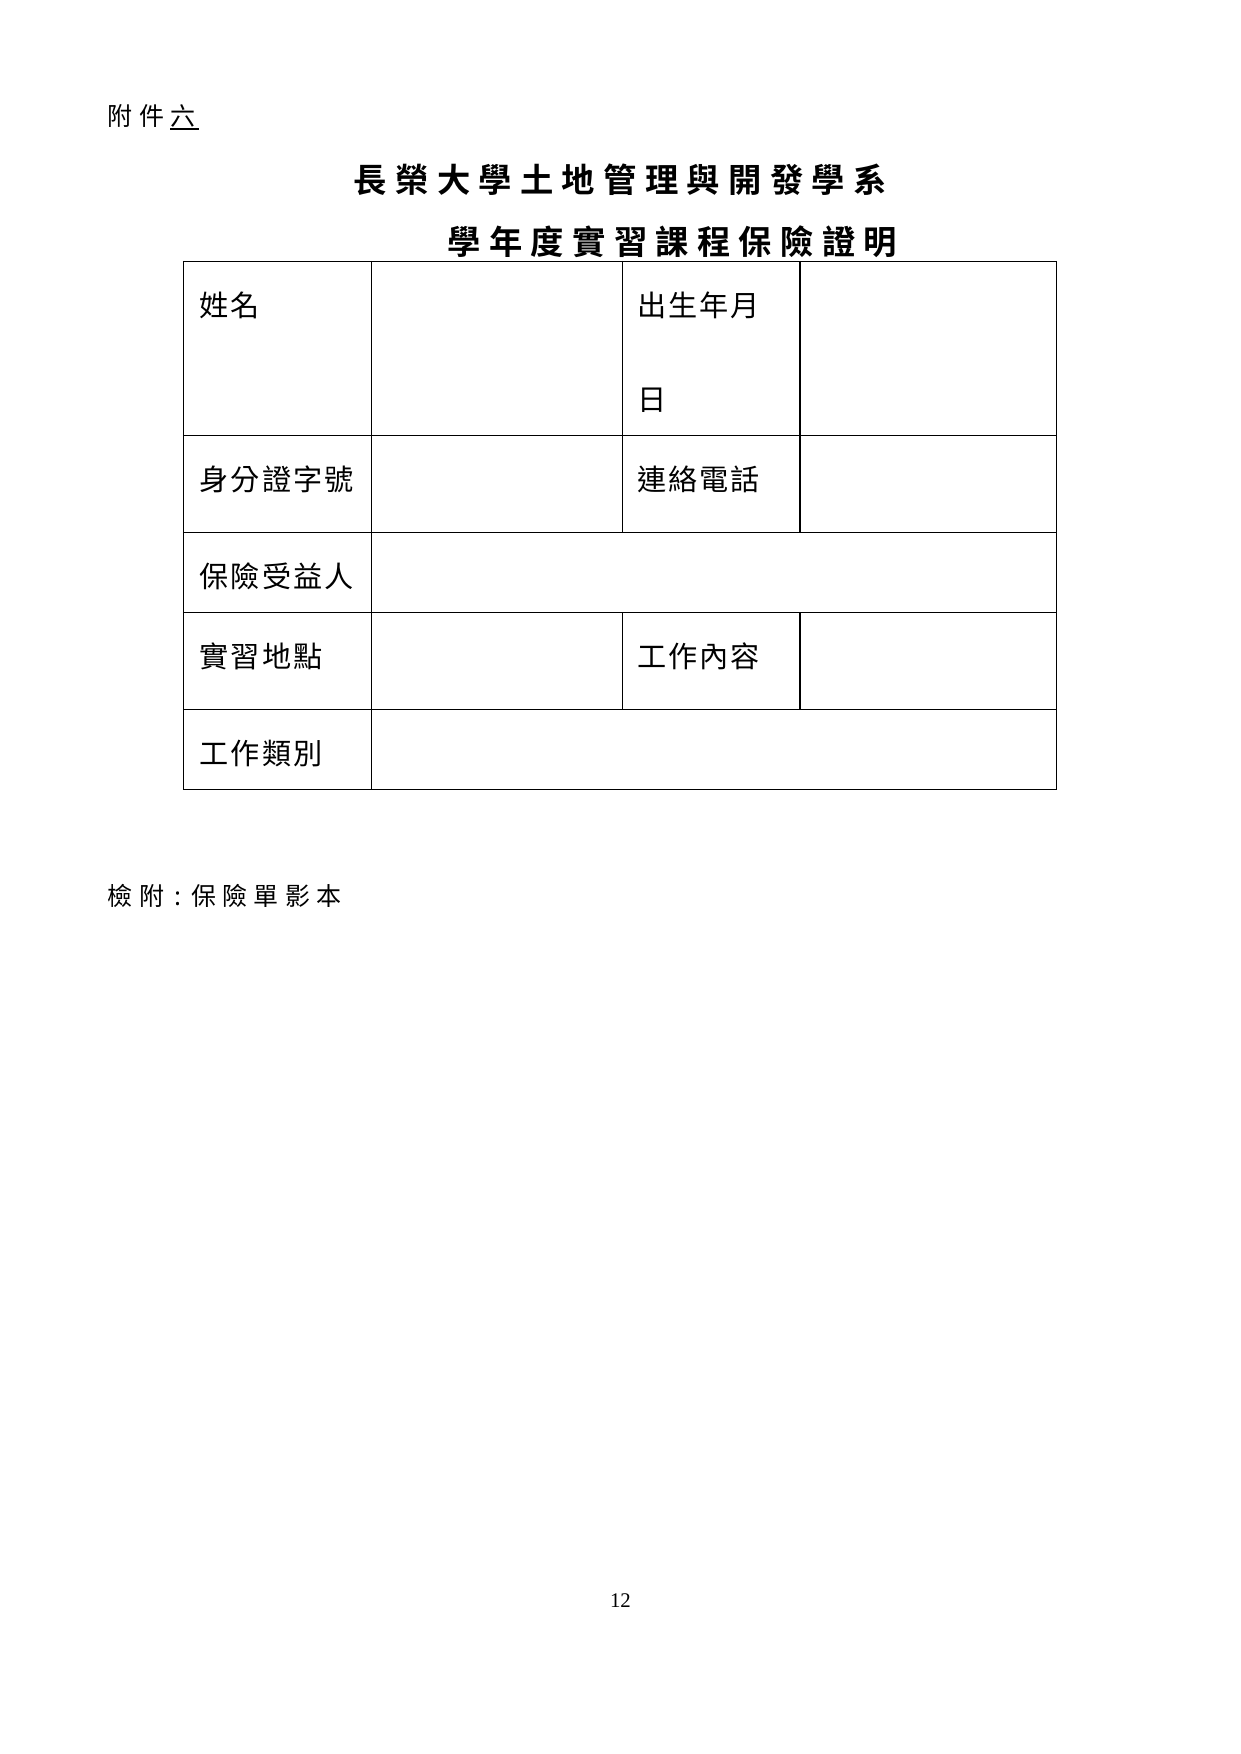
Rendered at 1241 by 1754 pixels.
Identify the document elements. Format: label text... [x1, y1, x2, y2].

table_header 出生年月日 [623, 262, 799, 435]
table_cell 實習地點 [184, 613, 371, 709]
table_cell [372, 613, 622, 709]
table_cell 工作類別 [184, 710, 371, 789]
table_cell [372, 710, 1056, 789]
table_cell [801, 613, 1056, 709]
text 檢附:保險單影本 [104, 853, 1136, 915]
table_header [801, 262, 1056, 435]
text 學年度實習課程保險證明 [104, 198, 1136, 261]
table_cell 身分證字號 [184, 436, 371, 532]
text 長榮大學土地管理與開發學系 [104, 136, 1136, 198]
table_cell 保險受益人 [184, 533, 371, 612]
table_cell [801, 436, 1056, 532]
table_header [372, 262, 622, 435]
table_header 姓名 [184, 262, 371, 435]
table_cell 連絡電話 [623, 436, 799, 532]
table_cell [372, 533, 1056, 612]
table_cell 工作內容 [623, 613, 799, 709]
table_cell [372, 436, 622, 532]
text 附件六 [104, 73, 1136, 136]
